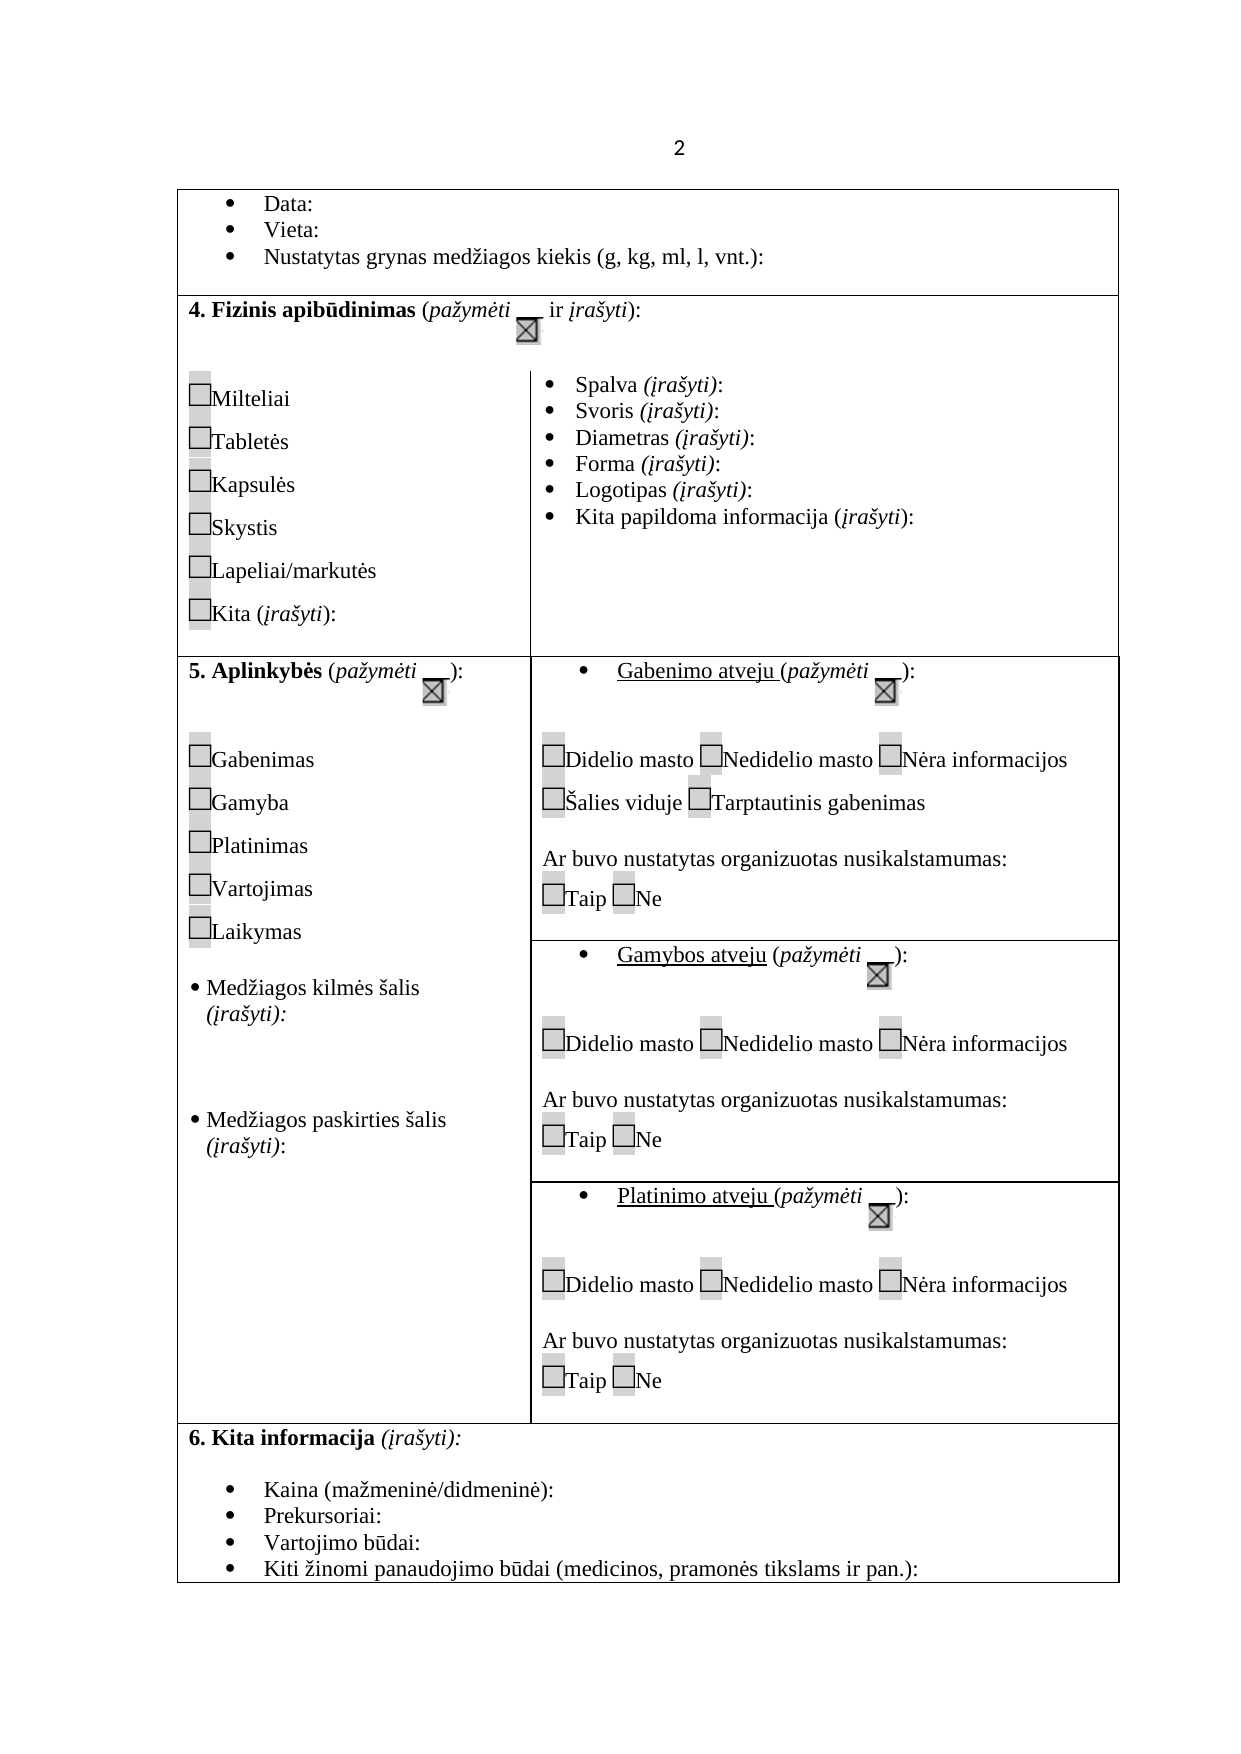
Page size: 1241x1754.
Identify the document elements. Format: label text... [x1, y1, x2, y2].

table_cell  Gabenimo atveju (pažymėti ): □Didelio masto □Nedidelio masto □Nėra informacijos □Šalies viduje □Tarptautinis gabenimas Ar buvo nustatytas organizuotas nusikalstamumas: □Taip □Ne [532, 657, 1118, 940]
table_cell 6. Kita informacija (įrašyti):  Kaina (mažmeninė/didmeninė):  Prekursoriai:  Vartojimo būdai:  Kiti žinomi panaudojimo būdai (medicinos, pramonės tikslams ir pan.): [178, 1424, 1118, 1582]
table_cell □Milteliai □Tabletės □Kapsulės □Skystis □Lapeliai/markutės □Kita (įrašyti): [178, 371, 530, 656]
table_cell  Gamybos atveju (pažymėti ): □Didelio masto □Nedidelio masto □Nėra informacijos Ar buvo nustatytas organizuotas nusikalstamumas: □Taip □Ne [532, 941, 1118, 1181]
table_cell 5. Aplinkybės (pažymėti ): □Gabenimas □Gamyba □Platinimas □Vartojimas □Laikymas  Medžiagos kilmės šalis (įrašyti):  Medžiagos paskirties šalis (įrašyti): [178, 657, 530, 1422]
table_cell  Platinimo atveju (pažymėti ): □Didelio masto □Nedidelio masto □Nėra informacijos Ar buvo nustatytas organizuotas nusikalstamumas: □Taip □Ne [532, 1183, 1118, 1422]
table_cell 4. Fizinis apibūdinimas (pažymėti ir įrašyti): [178, 296, 1118, 371]
table_cell  Spalva (įrašyti):  Svoris (įrašyti):  Diametras (įrašyti):  Forma (įrašyti):  Logotipas (įrašyti):  Kita papildoma informacija (įrašyti): [531, 371, 1118, 656]
table_cell  Data:  Vieta:  Nustatytas grynas medžiagos kiekis (g, kg, ml, l, vnt.): [178, 190, 1118, 295]
